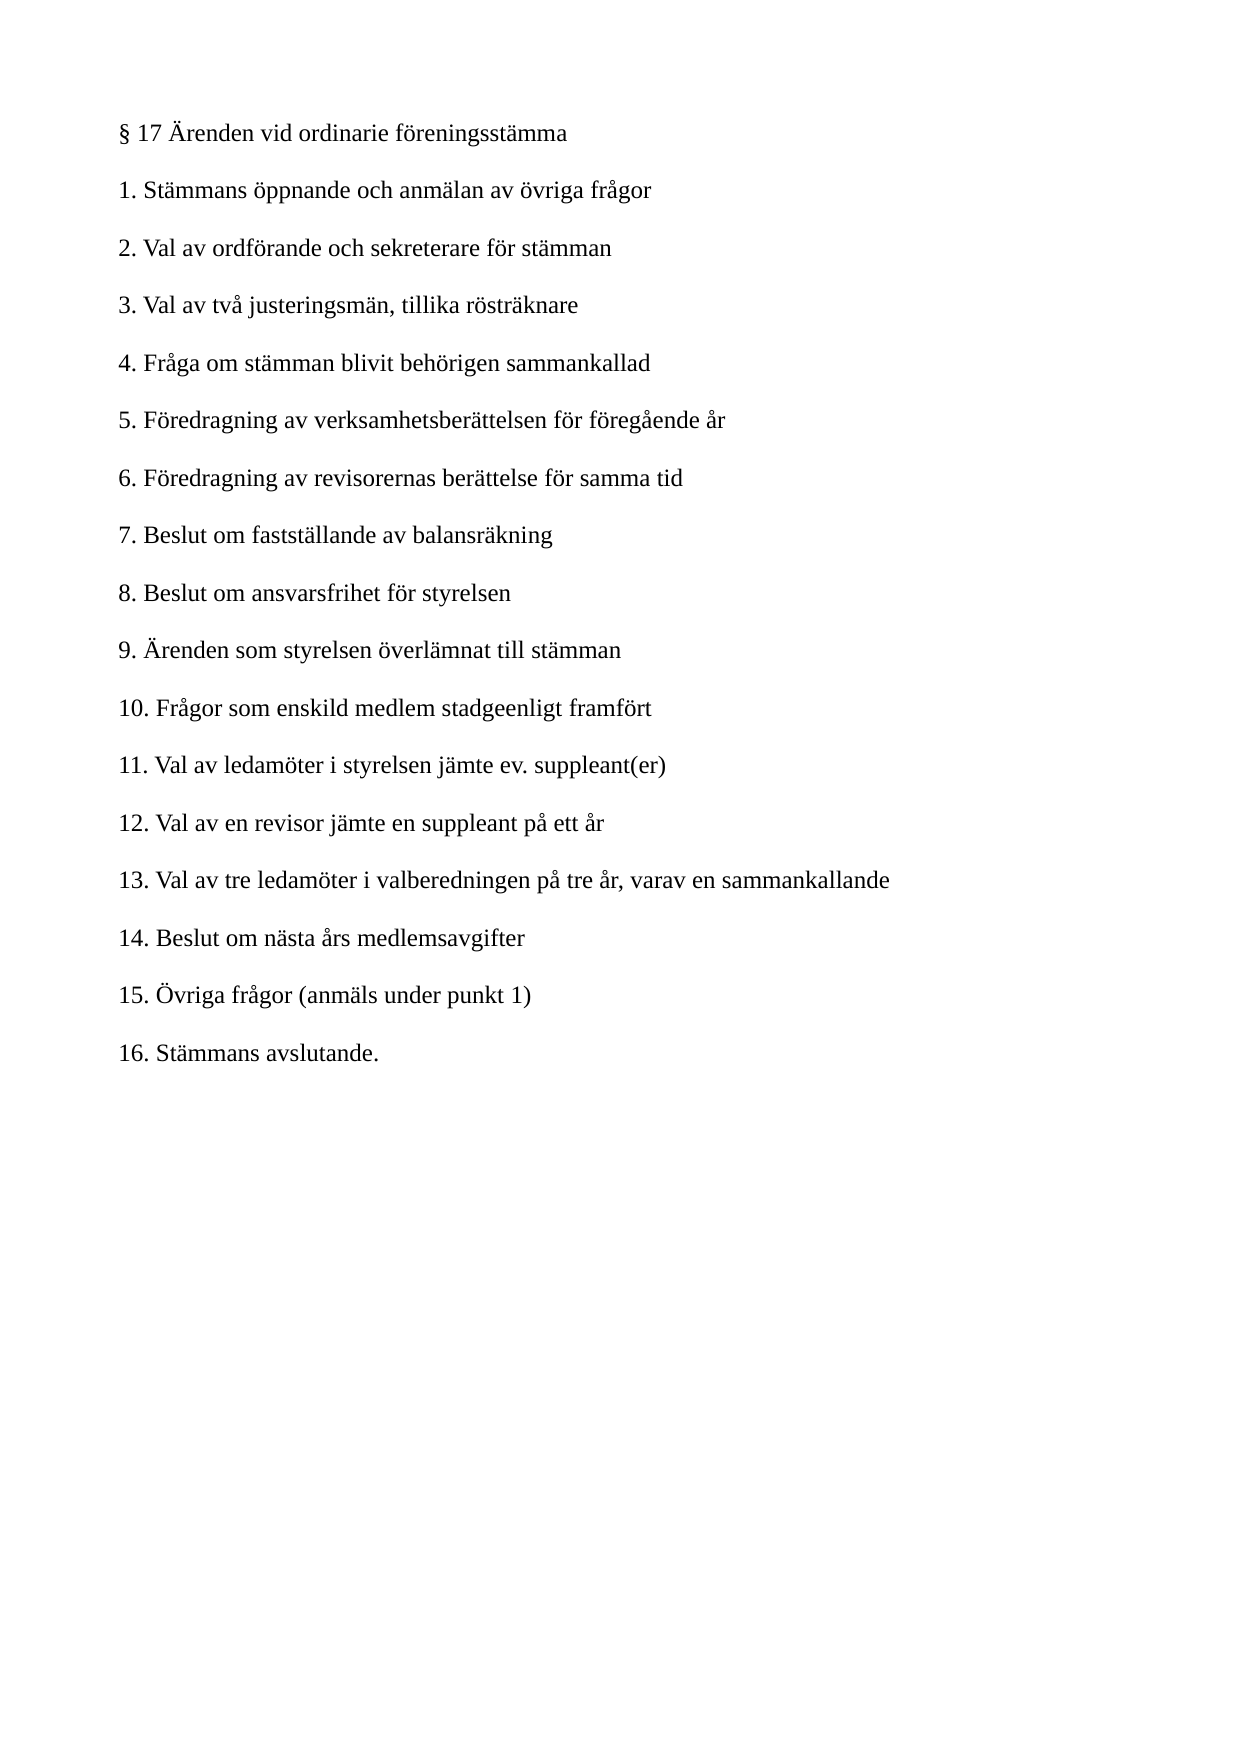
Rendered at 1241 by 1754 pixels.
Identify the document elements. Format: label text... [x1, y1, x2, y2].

text 5. Föredragning av verksamhetsberättelsen för föregående år [118, 406, 1122, 434]
text 9. Ärenden som styrelsen överlämnat till stämman [118, 636, 1122, 664]
text 1. Stämmans öppnande och anmälan av övriga frågor [118, 176, 1122, 204]
text 2. Val av ordförande och sekreterare för stämman [118, 233, 1122, 262]
text 11. Val av ledamöter i styrelsen jämte ev. suppleant(er) [118, 751, 1122, 779]
text 13. Val av tre ledamöter i valberedningen på tre år, varav en sammankallande [118, 866, 1122, 894]
text 7. Beslut om fastställande av balansräkning [118, 521, 1122, 549]
text § 17 Ärenden vid ordinarie föreningsstämma [118, 118, 1122, 147]
text 8. Beslut om ansvarsfrihet för styrelsen [118, 578, 1122, 607]
text 14. Beslut om nästa års medlemsavgifter [118, 923, 1122, 952]
text 10. Frågor som enskild medlem stadgeenligt framfört [118, 693, 1122, 722]
text 12. Val av en revisor jämte en suppleant på ett år [118, 808, 1122, 837]
text 16. Stämmans avslutande. [118, 1038, 1122, 1067]
text 15. Övriga frågor (anmäls under punkt 1) [118, 981, 1122, 1009]
text 4. Fråga om stämman blivit behörigen sammankallad [118, 348, 1122, 377]
text 3. Val av två justeringsmän, tillika rösträknare [118, 291, 1122, 319]
text 6. Föredragning av revisorernas berättelse för samma tid [118, 463, 1122, 492]
